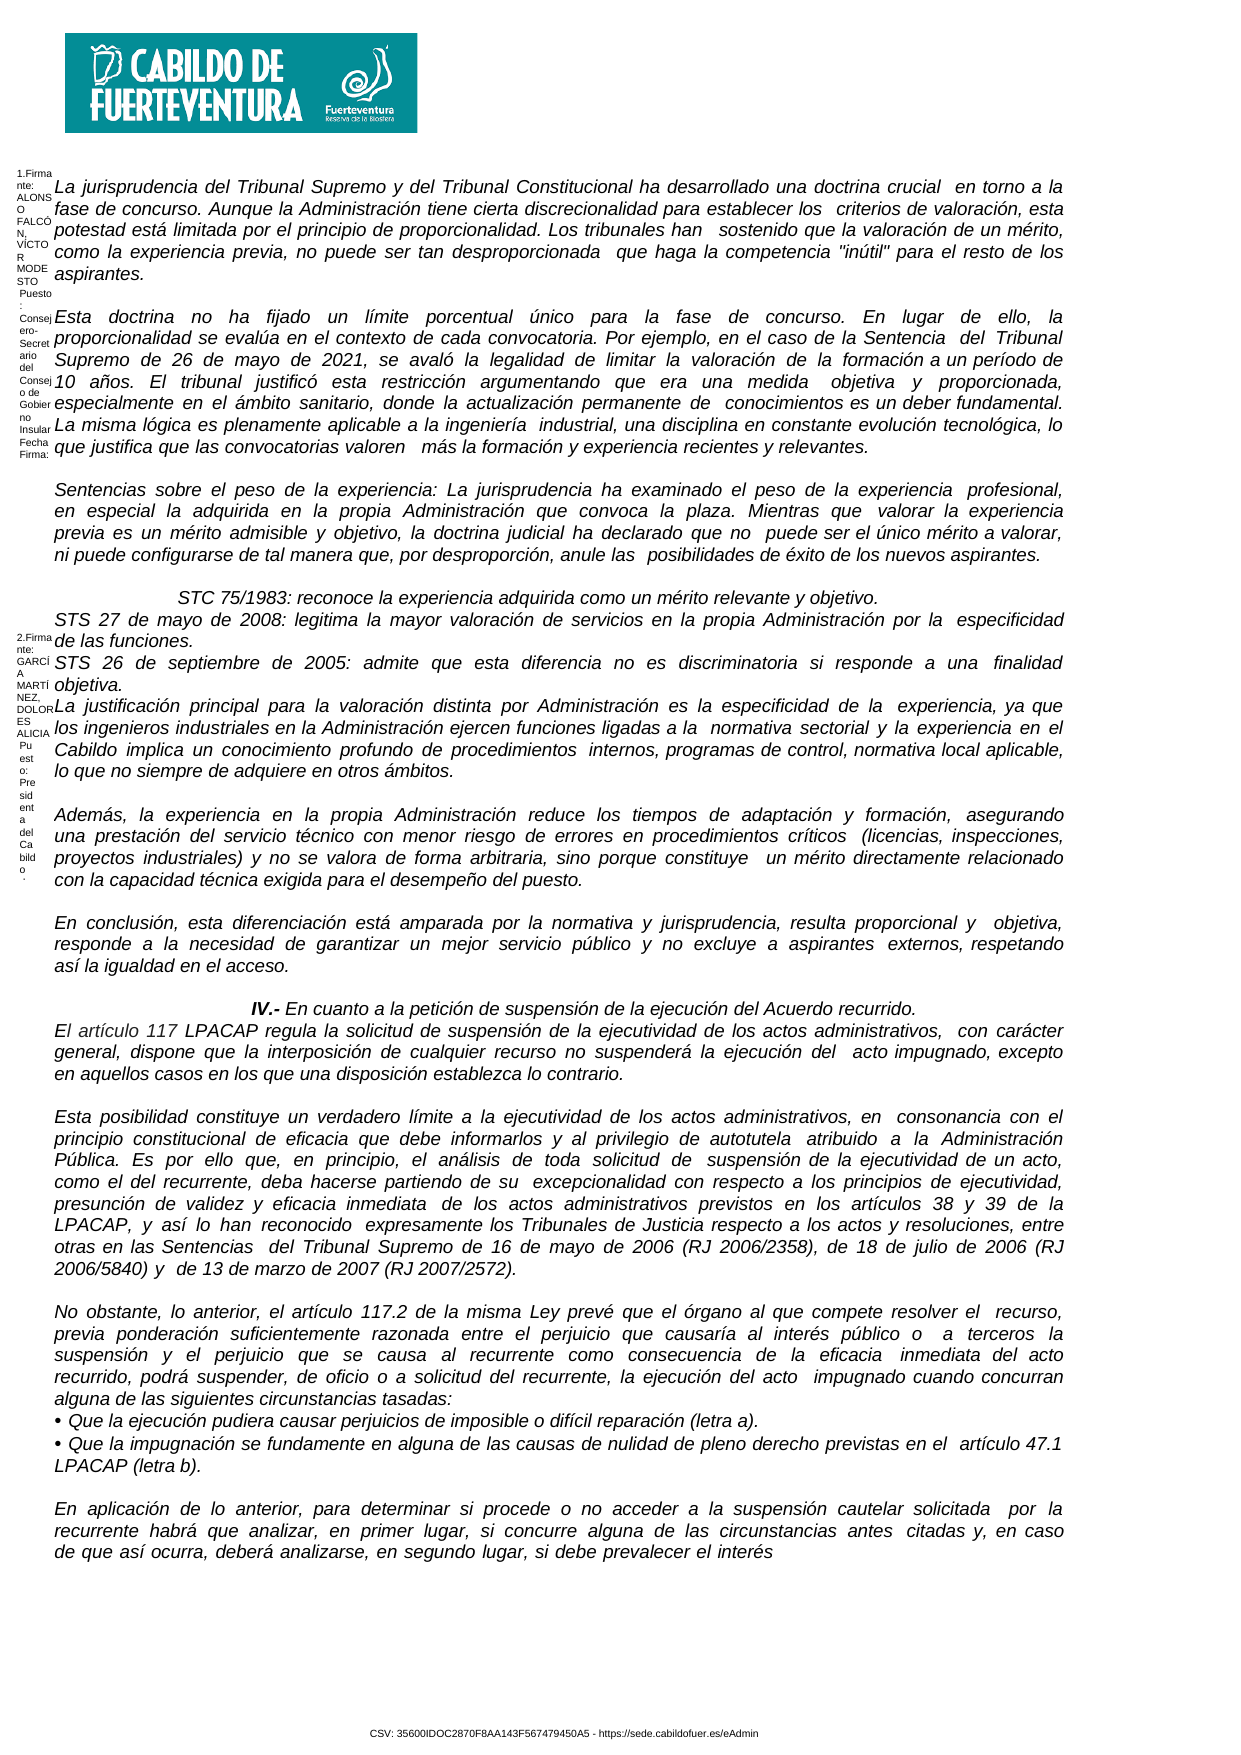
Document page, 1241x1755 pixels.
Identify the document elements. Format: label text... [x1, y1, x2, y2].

text Esta posibilidad constituye un verdadero límite a la ejecutividad de los actos administrativos, en consonancia con el principio constitucional de eficacia que debe informarlos y al privilegio de autotutela atribuido a la Administración Pública. Es por ello que, en principio, el análisis de toda solicitud de suspensión de la ejecutividad de un acto, como el del recurrente, deba hacerse partiendo de su excepcionalidad con respecto a los principios de ejecutividad, presunción de validez y eficacia inmediata de los actos administrativos previstos en los artículos 38 y 39 de la LPACAP, y así lo han reconocido expresamente los Tribunales de Justicia respecto a los actos y resoluciones, entre otras en las Sentencias del Tribunal Supremo de 16 de mayo de 2006 (RJ 2006/2358), de 18 de julio de 2006 (RJ 2006/5840) y de 13 de marzo de 2007 (RJ 2007/2572). [54, 1106, 1064, 1279]
text Esta doctrina no ha fijado un límite porcentual único para la fase de concurso. En lugar de ello, la proporcionalidad se evalúa en el contexto de cada convocatoria. Por ejemplo, en el caso de la Sentencia del Tribunal Supremo de 26 de mayo de 2021, se avaló la legalidad de limitar la valoración de la formación a un período de 10 años. El tribunal justificó esta restricción argumentando que era una medida objetiva y proporcionada, especialmente en el ámbito sanitario, donde la actualización permanente de conocimientos es un deber fundamental. La misma lógica es plenamente aplicable a la ingeniería industrial, una disciplina en constante evolución tecnológica, lo que justifica que las convocatorias valoren más la formación y experiencia recientes y relevantes. [54, 306, 1064, 457]
text Puesto: Presidenta del Cabildo de Fuerteventura Fecha Firma: 28/08/2025 09:19:43 [19, 740, 36, 879]
list Que la impugnación se fundamente en alguna de las causas de nulidad de pleno derecho previstas en el artículo 47.1 LPACAP (letra b). [54, 1432, 1064, 1476]
text Puesto: Consejero-Secretario del Consejo de Gobierno Insular Fecha Firma: 27/08/2025 15:03:33 [19, 288, 52, 463]
text STS 26 de septiembre de 2005: admite que esta diferencia no es discriminatoria si responde a una finalidad objetiva. [54, 652, 1064, 695]
list Que la ejecución pudiera causar perjuicios de imposible o difícil reparación (letra a). [54, 1409, 1241, 1432]
text IV.- En cuanto a la petición de suspensión de la ejecución del Acuerdo recurrido. [251, 998, 1241, 1019]
text En aplicación de lo anterior, para determinar si procede o no acceder a la suspensión cautelar solicitada por la recurrente habrá que analizar, en primer lugar, si concurre alguna de las circunstancias antes citadas y, en caso de que así ocurra, deberá analizarse, en segundo lugar, si debe prevalecer el interés [54, 1498, 1064, 1563]
text 1.Firmante: ALONSO FALCÓN, VÍCTOR MODESTO [17, 167, 54, 287]
text 2.Firmante: GARCÍA MARTÍNEZ, DOLORES ALICIA [17, 631, 54, 739]
text [14, 631, 54, 879]
text Además, la experiencia en la propia Administración reduce los tiempos de adaptación y formación, asegurando una prestación del servicio técnico con menor riesgo de errores en procedimientos críticos (licencias, inspecciones, proyectos industriales) y no se valora de forma arbitraria, sino porque constituye un mérito directamente relacionado con la capacidad técnica exigida para el desempeño del puesto. [54, 803, 1064, 890]
text La justificación principal para la valoración distinta por Administración es la especificidad de la experiencia, ya que los ingenieros industriales en la Administración ejercen funciones ligadas a la normativa sectorial y la experiencia en el Cabildo implica un conocimiento profundo de procedimientos internos, programas de control, normativa local aplicable, lo que no siempre de adquiere en otros ámbitos. [54, 695, 1064, 782]
text No obstante, lo anterior, el artículo 117.2 de la misma Ley prevé que el órgano al que compete resolver el recurso, previa ponderación suficientemente razonada entre el perjuicio que causaría al interés público o a terceros la suspensión y el perjuicio que se causa al recurrente como consecuencia de la eficacia inmediata del acto recurrido, podrá suspender, de oficio o a solicitud del recurrente, la ejecución del acto impugnado cuando concurran alguna de las siguientes circunstancias tasadas: [54, 1301, 1064, 1409]
text STC 75/1983: reconoce la experiencia adquirida como un mérito relevante y objetivo. [177, 587, 1241, 608]
text [14, 167, 54, 463]
text El artículo 117 LPACAP regula la solicitud de suspensión de la ejecutividad de los actos administrativos, con carácter general, dispone que la interposición de cualquier recurso no suspenderá la ejecución del acto impugnado, excepto en aquellos casos en los que una disposición establezca lo contrario. [54, 1019, 1064, 1084]
text En conclusión, esta diferenciación está amparada por la normativa y jurisprudencia, resulta proporcional y objetiva, responde a la necesidad de garantizar un mejor servicio público y no excluye a aspirantes externos, respetando así la igualdad en el acceso. [54, 911, 1064, 976]
text STS 27 de mayo de 2008: legitima la mayor valoración de servicios en la propia Administración por la especificidad de las funciones. [54, 608, 1064, 652]
text Sentencias sobre el peso de la experiencia: La jurisprudencia ha examinado el peso de la experiencia profesional, en especial la adquirida en la propia Administración que convoca la plaza. Mientras que valorar la experiencia previa es un mérito admisible y objetivo, la doctrina judicial ha declarado que no puede ser el único mérito a valorar, ni puede configurarse de tal manera que, por desproporción, anule las posibilidades de éxito de los nuevos aspirantes. [54, 479, 1064, 565]
text La jurisprudencia del Tribunal Supremo y del Tribunal Constitucional ha desarrollado una doctrina crucial en torno a la fase de concurso. Aunque la Administración tiene cierta discrecionalidad para establecer los criterios de valoración, esta potestad está limitada por el principio de proporcionalidad. Los tribunales han sostenido que la valoración de un mérito, como la experiencia previa, no puede ser tan desproporcionada que haga la competencia "inútil" para el resto de los aspirantes. [54, 176, 1064, 284]
